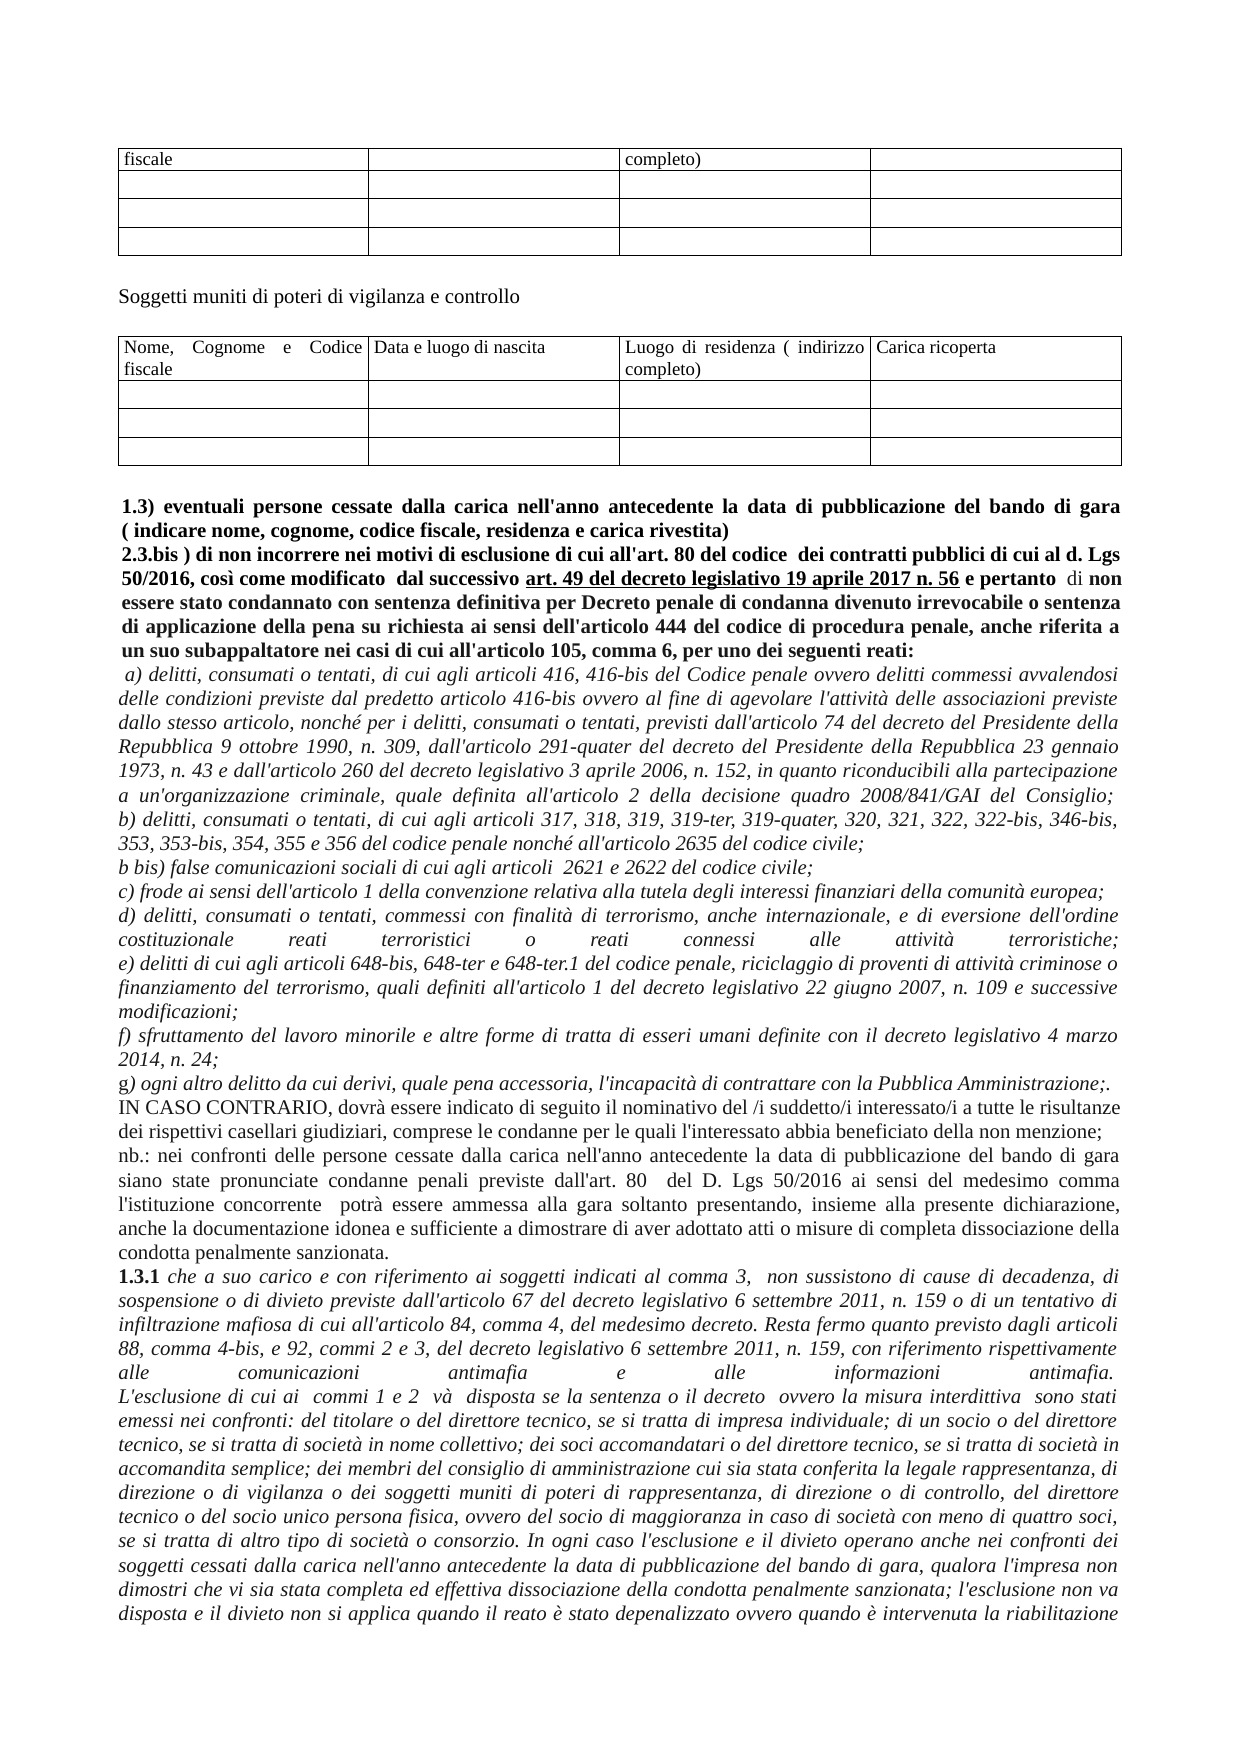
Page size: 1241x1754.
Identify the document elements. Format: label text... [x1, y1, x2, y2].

table_cell [369, 381, 619, 408]
table_cell [119, 199, 368, 227]
table_cell [871, 409, 1121, 437]
table_cell [871, 199, 1121, 227]
table_cell [119, 381, 368, 408]
text 1.3) eventuali persone cessate dalla carica nell'anno antecedente la data di pubblicazione del bando di gara ( indicare nome, cognome, codice fiscale, residenza e carica rivestita) [121, 494, 1122, 542]
table_cell [620, 381, 870, 408]
table_cell [620, 228, 870, 255]
table_header [369, 149, 619, 170]
table_header [871, 149, 1121, 170]
table_cell [620, 438, 870, 465]
table_cell [369, 438, 619, 465]
table_cell [369, 228, 619, 255]
text 2.3.bis ) di non incorrere nei motivi di esclusione di cui all'art. 80 del codice dei contratti pubblici di cui al d. Lgs 50/2016, così come modificato dal successivo art. 49 del decreto legislativo 19 aprile 2017 n. 56 e pertanto di non essere stato condannato con sentenza definitiva per Decreto penale di condanna divenuto irrevocabile o sentenza di applicazione della pena su richiesta ai sensi dell'articolo 444 del codice di procedura penale, anche riferita a un suo subappaltatore nei casi di cui all'articolo 105, comma 6, per uno dei seguenti reati: [121, 542, 1122, 662]
text b bis) false comunicazioni sociali di cui agli articoli 2621 e 2622 del codice civile; [118, 855, 1122, 879]
text nb.: nei confronti delle persone cessate dalla carica nell'anno antecedente la data di pubblicazione del bando di gara siano state pronunciate condanne penali previste dall'art. 80 del D. Lgs 50/2016 ai sensi del medesimo comma l'istituzione concorrente potrà essere ammessa alla gara soltanto presentando, insieme alla presente dichiarazione, anche la documentazione idonea e sufficiente a dimostrare di aver adottato atti o misure di completa dissociazione della condotta penalmente sanzionata. [118, 1143, 1122, 1264]
table_cell [620, 171, 870, 198]
text 1.3.1 che a suo carico e con riferimento ai soggetti indicati al comma 3, non sussistono di cause di decadenza, di sospensione o di divieto previste dall'articolo 67 del decreto legislativo 6 settembre 2011, n. 159 o di un tentativo di infiltrazione mafiosa di cui all'articolo 84, comma 4, del medesimo decreto. Resta fermo quanto previsto dagli articoli 88, comma 4-bis, e 92, commi 2 e 3, del decreto legislativo 6 settembre 2011, n. 159, con riferimento rispettivamente alle comunicazioni antimafia e alle informazioni antimafia. L'esclusione di cui ai commi 1 e 2 và disposta se la sentenza o il decreto ovvero la misura interdittiva sono stati emessi nei confronti: del titolare o del direttore tecnico, se si tratta di impresa individuale; di un socio o del direttore tecnico, se si tratta di società in nome collettivo; dei soci accomandatari o del direttore tecnico, se si tratta di società in accomandita semplice; dei membri del consiglio di amministrazione cui sia stata conferita la legale rappresentanza, di direzione o di vigilanza o dei soggetti muniti di poteri di rappresentanza, di direzione o di controllo, del direttore tecnico o del socio unico persona fisica, ovvero del socio di maggioranza in caso di società con meno di quattro soci, se si tratta di altro tipo di società o consorzio. In ogni caso l'esclusione e il divieto operano anche nei confronti dei soggetti cessati dalla carica nell'anno antecedente la data di pubblicazione del bando di gara, qualora l'impresa non dimostri che vi sia stata completa ed effettiva dissociazione della condotta penalmente sanzionata; l'esclusione non va disposta e il divieto non si applica quando il reato è stato depenalizzato ovvero quando è intervenuta la riabilitazione [118, 1264, 1122, 1625]
table_cell [871, 381, 1121, 408]
table_cell [620, 199, 870, 227]
table_cell [871, 171, 1121, 198]
table_cell [871, 438, 1121, 465]
table_cell [119, 171, 368, 198]
table_cell [620, 409, 870, 437]
table_header Luogo di residenza ( indirizzo completo) [620, 337, 870, 379]
text g) ogni altro delitto da cui derivi, quale pena accessoria, l'incapacità di contrattare con la Pubblica Amministrazione;. [118, 1071, 1122, 1095]
table_header completo) [620, 149, 870, 170]
text IN CASO CONTRARIO, dovrà essere indicato di seguito il nominativo del /i suddetto/i interessato/i a tutte le risultanze dei rispettivi casellari giudiziari, comprese le condanne per le quali l'interessato abbia beneficiato della non menzione; [118, 1095, 1122, 1143]
table_cell [119, 438, 368, 465]
table_header fiscale [119, 149, 368, 170]
table_header Nome, Cognome e Codice fiscale [119, 337, 368, 379]
table_cell [119, 409, 368, 437]
text d) delitti, consumati o tentati, commessi con finalità di terrorismo, anche internazionale, e di eversione dell'ordine costituzionale reati terroristici o reati connessi alle attività terroristiche; e) delitti di cui agli articoli 648-bis, 648-ter e 648-ter.1 del codice penale, riciclaggio di proventi di attività criminose o finanziamento del terrorismo, quali definiti all'articolo 1 del decreto legislativo 22 giugno 2007, n. 109 e successive modificazioni; f) sfruttamento del lavoro minorile e altre forme di tratta di esseri umani definite con il decreto legislativo 4 marzo 2014, n. 24; [118, 903, 1122, 1071]
table_cell [369, 409, 619, 437]
text c) frode ai sensi dell'articolo 1 della convenzione relativa alla tutela degli interessi finanziari della comunità europea; [118, 879, 1122, 903]
text Soggetti muniti di poteri di vigilanza e controllo [118, 284, 1122, 308]
table_cell [119, 228, 368, 255]
table_header Data e luogo di nascita [369, 337, 619, 379]
table_cell [871, 228, 1121, 255]
text a) delitti, consumati o tentati, di cui agli articoli 416, 416-bis del Codice penale ovvero delitti commessi avvalendosi delle condizioni previste dal predetto articolo 416-bis ovvero al fine di agevolare l'attività delle associazioni previste dallo stesso articolo, nonché per i delitti, consumati o tentati, previsti dall'articolo 74 del decreto del Presidente della Repubblica 9 ottobre 1990, n. 309, dall'articolo 291-quater del decreto del Presidente della Repubblica 23 gennaio 1973, n. 43 e dall'articolo 260 del decreto legislativo 3 aprile 2006, n. 152, in quanto riconducibili alla partecipazione a un'organizzazione criminale, quale definita all'articolo 2 della decisione quadro 2008/841/GAI del Consiglio; b) delitti, consumati o tentati, di cui agli articoli 317, 318, 319, 319-ter, 319-quater, 320, 321, 322, 322-bis, 346-bis, 353, 353-bis, 354, 355 e 356 del codice penale nonché all'articolo 2635 del codice civile; [118, 662, 1122, 855]
table_cell [369, 171, 619, 198]
table_cell [369, 199, 619, 227]
table_header Carica ricoperta [871, 337, 1121, 379]
